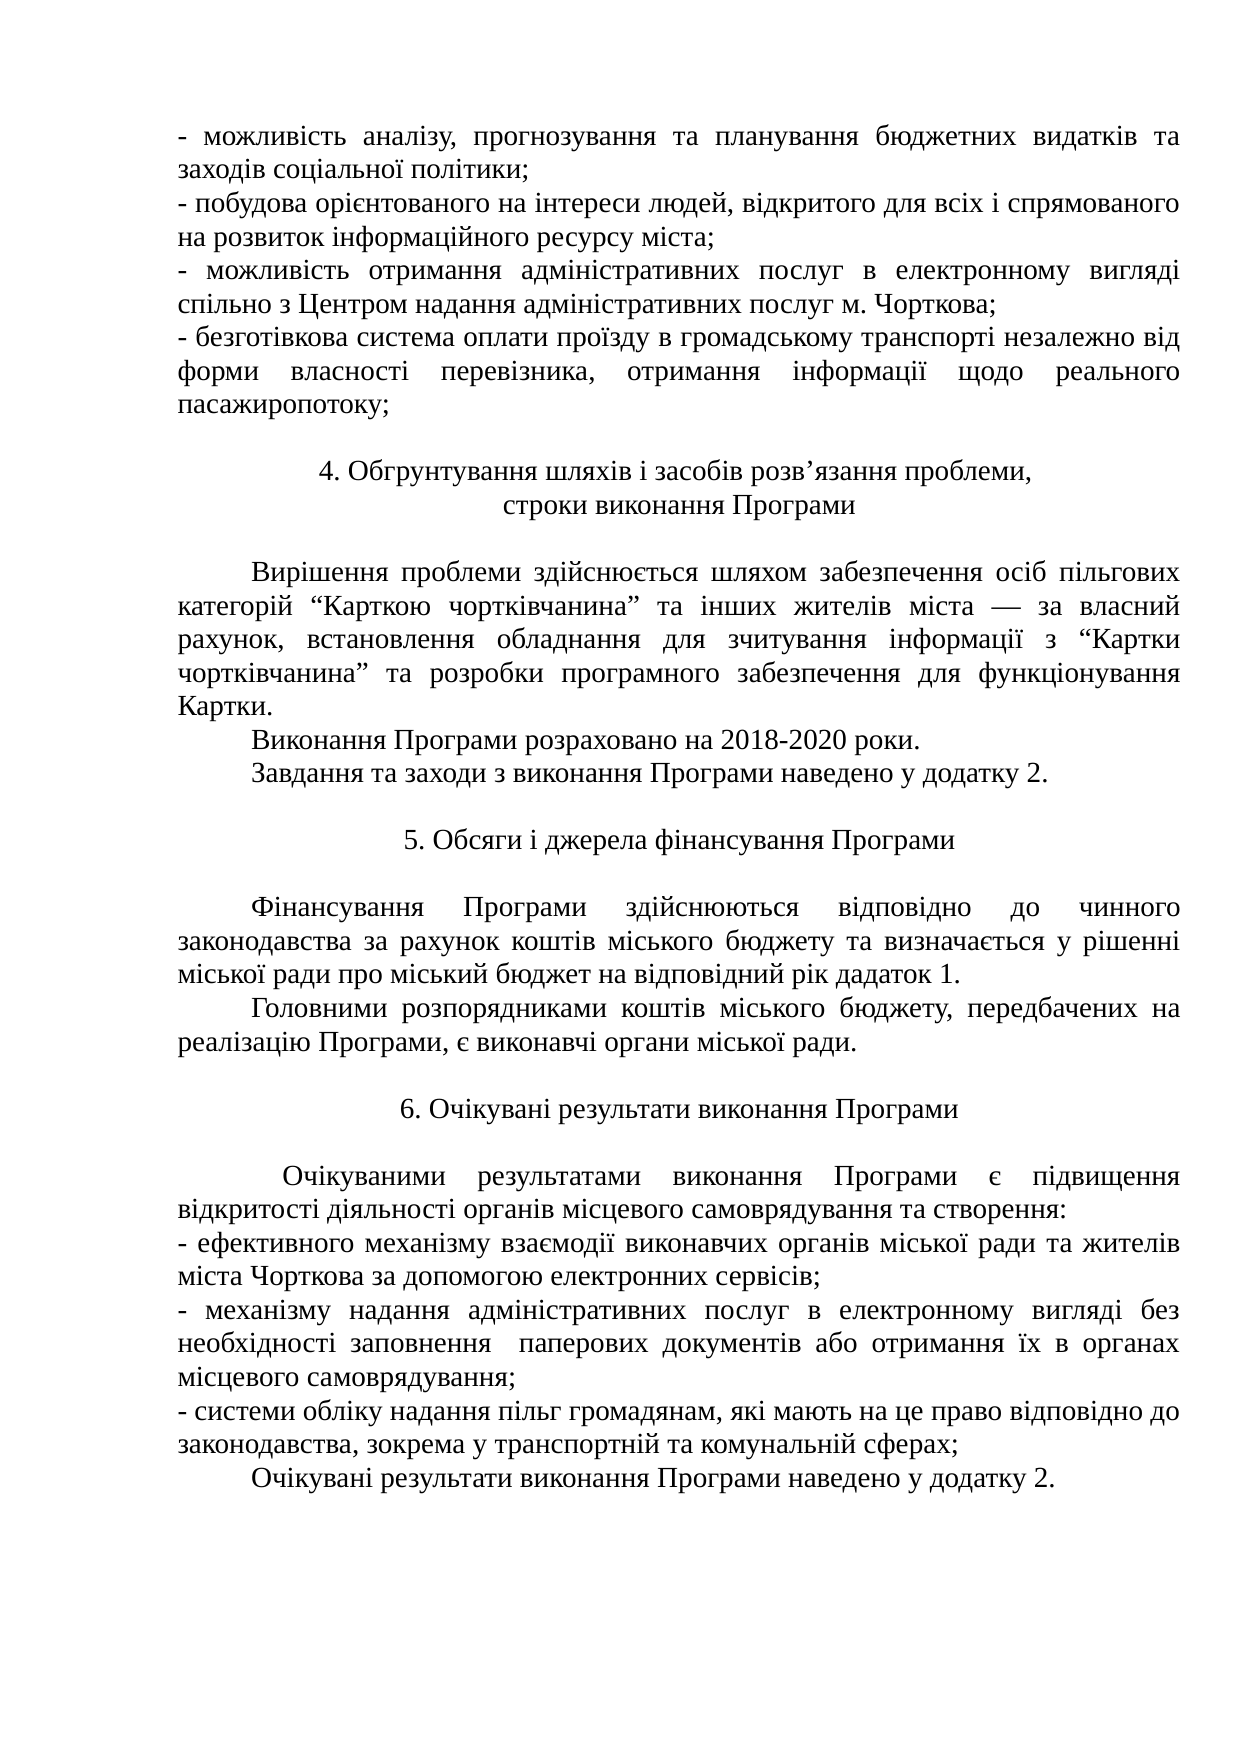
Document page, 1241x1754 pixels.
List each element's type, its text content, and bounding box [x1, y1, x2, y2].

text - ефективного механізму взаємодії виконавчих органів міської ради та жителів міста Чорткова за допомогою електронних сервісів; [177, 1225, 1181, 1292]
text Очікувані результати виконання Програми наведено у додатку 2. [177, 1460, 1181, 1493]
text Очікуваними результатами виконання Програми є підвищення відкритості діяльності органів місцевого самоврядування та створення: [177, 1158, 1181, 1225]
text Головними розпорядниками коштів міського бюджету, передбачених на реалізацію Програми, є виконавчі органи міської ради. [177, 990, 1181, 1057]
text - можливість аналізу, прогнозування та планування бюджетних видатків та заходів соціальної політики; [177, 118, 1181, 185]
text 5. Обсяги і джерела фінансування Програми [177, 822, 1181, 856]
text строки виконання Програми [177, 487, 1181, 521]
text - побудова орієнтованого на інтереси людей, відкритого для всіх і спрямованого на розвиток інформаційного ресурсу міста; [177, 185, 1181, 252]
text - безготівкова система оплати проїзду в громадському транспорті незалежно від форми власності перевізника, отримання інформації щодо реального пасажиропотоку; [177, 319, 1181, 420]
text Завдання та заходи з виконання Програми наведено у додатку 2. [177, 755, 1181, 789]
text Фінансування Програми здійснюються відповідно до чинного законодавства за рахунок коштів міського бюджету та визначається у рішенні міської ради про міський бюджет на відповідний рік дадаток 1. [177, 889, 1181, 990]
text 6. Очікувані результати виконання Програми [177, 1091, 1181, 1124]
text Вирішення проблеми здійснюється шляхом забезпечення осіб пільгових категорій “Карткою чортківчанина” та інших жителів міста — за власний рахунок, встановлення обладнання для зчитування інформації з “Картки чортківчанина” та розробки програмного забезпечення для функціонування Картки. [177, 554, 1181, 722]
text - системи обліку надання пільг громадянам, які мають на це право відповідно до законодавства, зокрема у транспортній та комунальній сферах; [177, 1393, 1181, 1460]
text - можливість отримання адміністративних послуг в електронному вигляді спільно з Центром надання адміністративних послуг м. Чорткова; [177, 252, 1181, 319]
text 4. Обгрунтування шляхів і засобів розв’язання проблеми, [177, 453, 1181, 487]
text - механізму надання адміністративних послуг в електронному вигляді без необхідності заповнення паперових документів або отримання їх в органах місцевого самоврядування; [177, 1292, 1181, 1393]
text Виконання Програми розраховано на 2018-2020 роки. [177, 722, 1181, 755]
